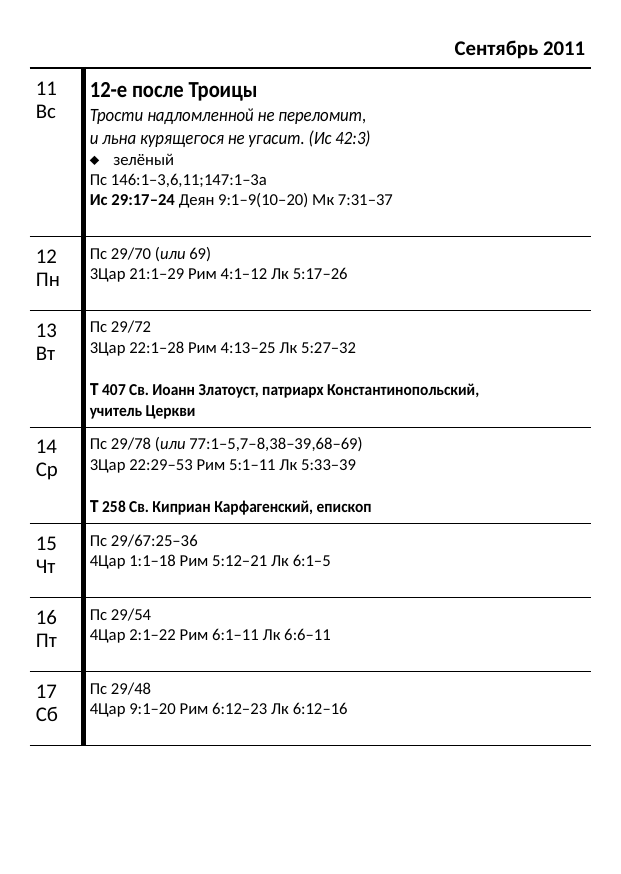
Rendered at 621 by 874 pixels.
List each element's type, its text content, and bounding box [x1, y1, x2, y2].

table_cell 12-е после Троицы Трости надломленной не переломит, и льна курящегося не угасит. (Ис 42:3) зелёный Пс 146:1–3,6,11;147:1–3а Ис 29:17–24 Деян 9:1–9(10–20) Мк 7:31–37 [86, 69, 591, 236]
table_cell Пс 29/78 (или 77:1–5,7–8,38–39,68–69) 3Цар 22:29–53 Рим 5:1–11 Лк 5:33–39 T 258 Св. Киприан Карфагенский, епископ [86, 428, 591, 523]
table_cell 16 Пт [30, 598, 81, 671]
table_cell Пс 29/70 (или 69) 3Цар 21:1–29 Рим 4:1–12 Лк 5:17–26 [86, 237, 591, 310]
table_cell 15 Чт [30, 524, 81, 597]
table_cell Пс 29/48 4Цар 9:1–20 Рим 6:12–23 Лк 6:12–16 [86, 672, 591, 745]
table_cell 17 Сб [30, 672, 81, 745]
table_cell 11 Вс [30, 69, 81, 236]
table_cell 14 Ср [30, 428, 81, 523]
table_cell Пс 29/67:25–36 4Цар 1:1–18 Рим 5:12–21 Лк 6:1–5 [86, 524, 591, 597]
table_cell 12 Пн [30, 237, 81, 310]
table_header Сентябрь 2011 [30, 30, 591, 67]
table_cell Пс 29/72 3Цар 22:1–28 Рим 4:13–25 Лк 5:27–32 T 407 Св. Иоанн Златоуст, патриарх Константинопольский, учитель Церкви [86, 311, 591, 427]
table_cell Пс 29/54 4Цар 2:1–22 Рим 6:1–11 Лк 6:6–11 [86, 598, 591, 671]
table_cell 13 Вт [30, 311, 81, 427]
